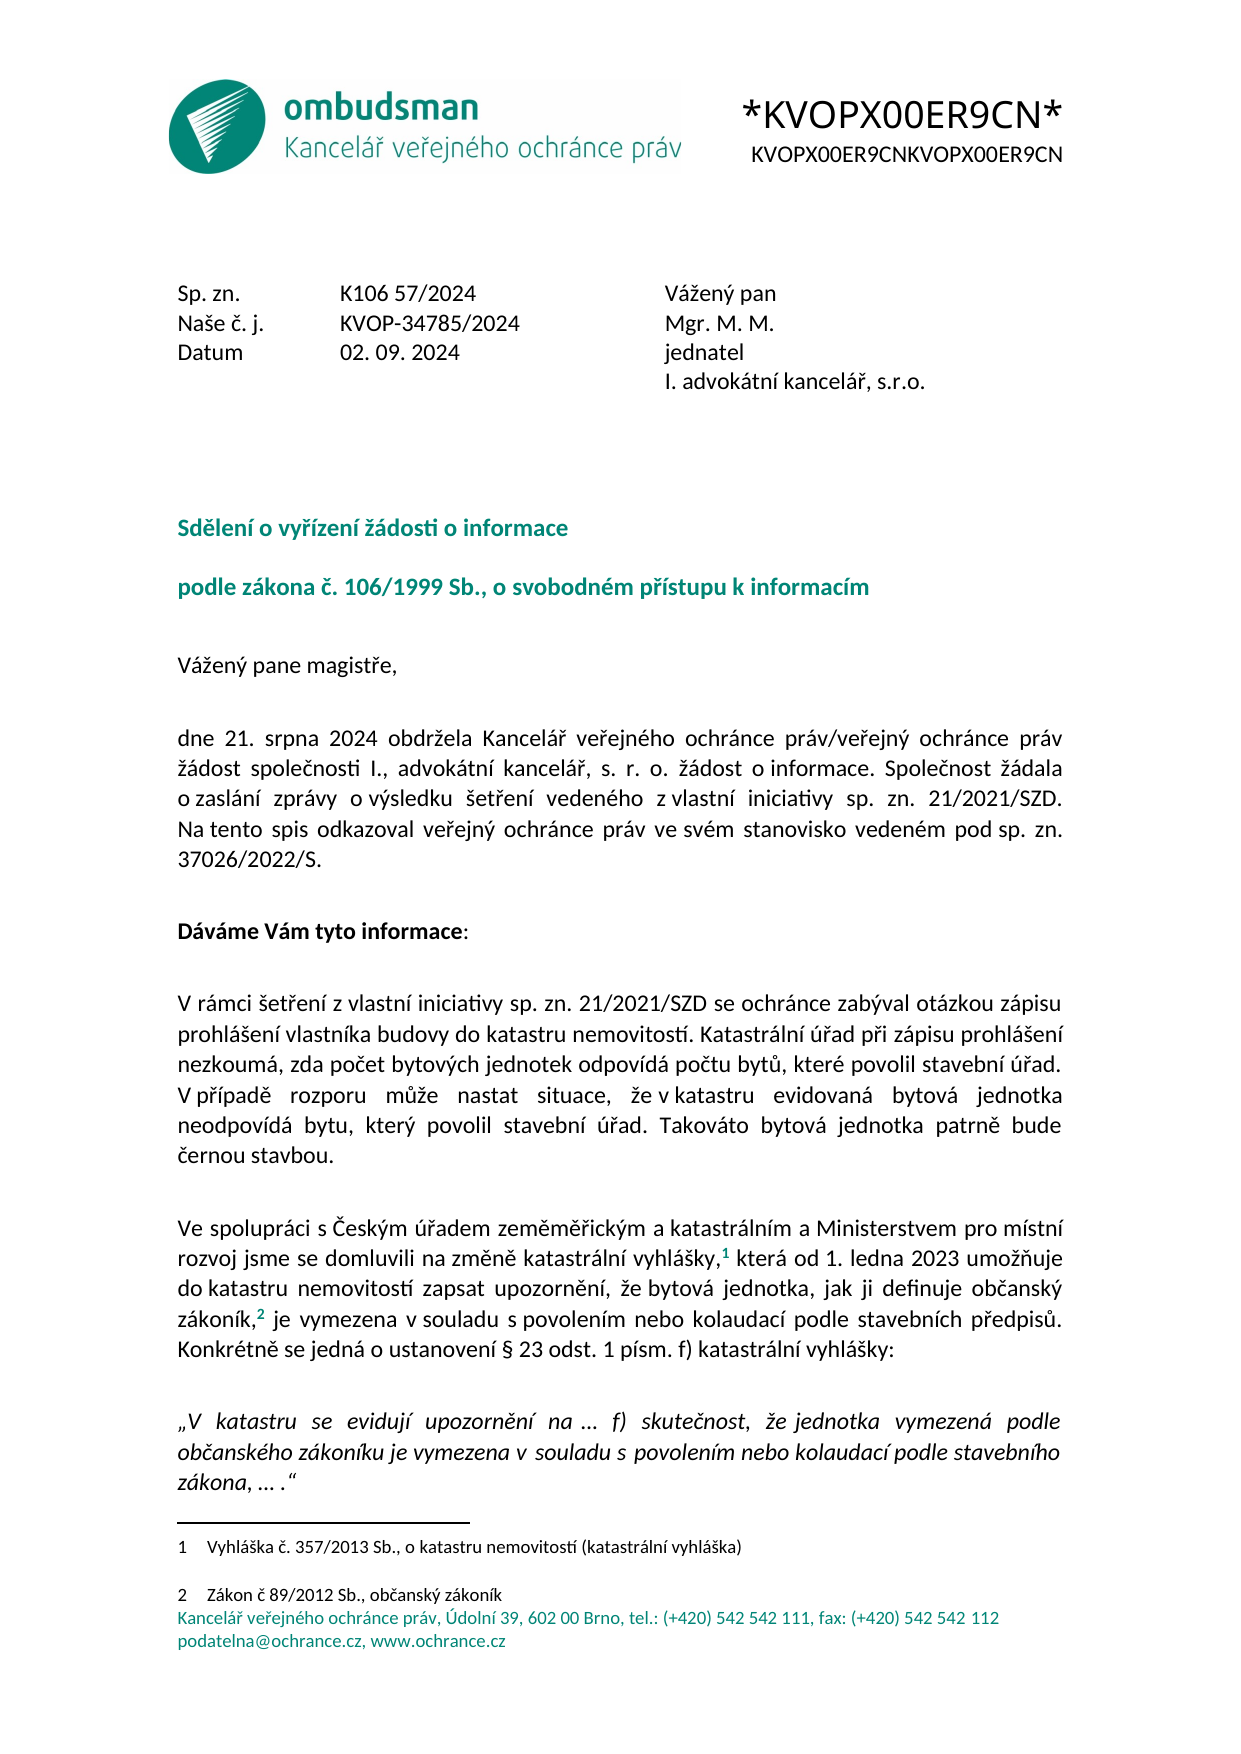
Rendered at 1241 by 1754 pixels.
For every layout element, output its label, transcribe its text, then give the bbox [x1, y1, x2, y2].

text dne 21. srpna 2024 obdržela Kancelář veřejného ochránce práv/veřejný ochránce práv žádost společnosti I., advokátní kancelář, s. r. o. žádost o informace. Společnost žádala o zaslání zprávy o výsledku šetření vedeného z vlastní iniciativy sp. zn. 21/2021/SZD. Na tento spis odkazoval veřejný ochránce práv ve svém stanovisko vedeném pod sp. zn. 37026/2022/S. [177, 723, 1063, 873]
subtitle podle zákona č. 106/1999 Sb., o svobodném přístupu k informacím [177, 571, 1063, 602]
text Vážený pane magistře, [177, 651, 1063, 680]
subtitle Sdělení o vyřízení žádosti o informace [177, 513, 1063, 543]
text Zákon č 89/2012 Sb., občanský zákoník [177, 1583, 1063, 1606]
text Ve spolupráci s Českým úřadem zeměměřickým a katastrálním a Ministerstvem pro místní rozvoj jsme se domluvili na změně katastrální vyhlášky, která od 1. ledna 2023 umožňuje do katastru nemovitostí zapsat upozornění, že bytová jednotka, jak ji definuje občanský zákoník, je vymezena v souladu s povolením nebo kolaudací podle stavebních předpisů. Konkrétně se jedná o ustanovení § 23 odst. 1 písm. f) katastrální vyhlášky: [177, 1213, 1063, 1363]
table_header Vážený pan Mgr. M. M. jednatel I. advokátní kancelář, s.r.o. [665, 220, 1085, 513]
table_header K106 57/2024 KVOP-34785/2024 02. 09. 2024 [340, 220, 664, 513]
text V rámci šetření z vlastní iniciativy sp. zn. 21/2021/SZD se ochránce zabýval otázkou zápisu prohlášení vlastníka budovy do katastru nemovitostí. Katastrální úřad při zápisu prohlášení nezkoumá, zda počet bytových jednotek odpovídá počtu bytů, které povolil stavební úřad. V případě rozporu může nastat situace, že v katastru evidovaná bytová jednotka neodpovídá bytu, který povolil stavební úřad. Takováto bytová jednotka patrně bude černou stavbou. [177, 988, 1063, 1170]
text „V katastru se evidují upozornění na … f) skutečnost, že jednotka vymezená podle občanského zákoníku je vymezena v souladu s povolením nebo kolaudací podle stavebního zákona, … .“ [177, 1406, 1063, 1496]
table_header Sp. zn. Naše č. j. Datum [177, 220, 340, 513]
text Dáváme Vám tyto informace: [177, 916, 1063, 946]
text Vyhláška č. 357/2013 Sb., o katastru nemovitostí (katastrální vyhláška) [177, 1535, 1063, 1558]
